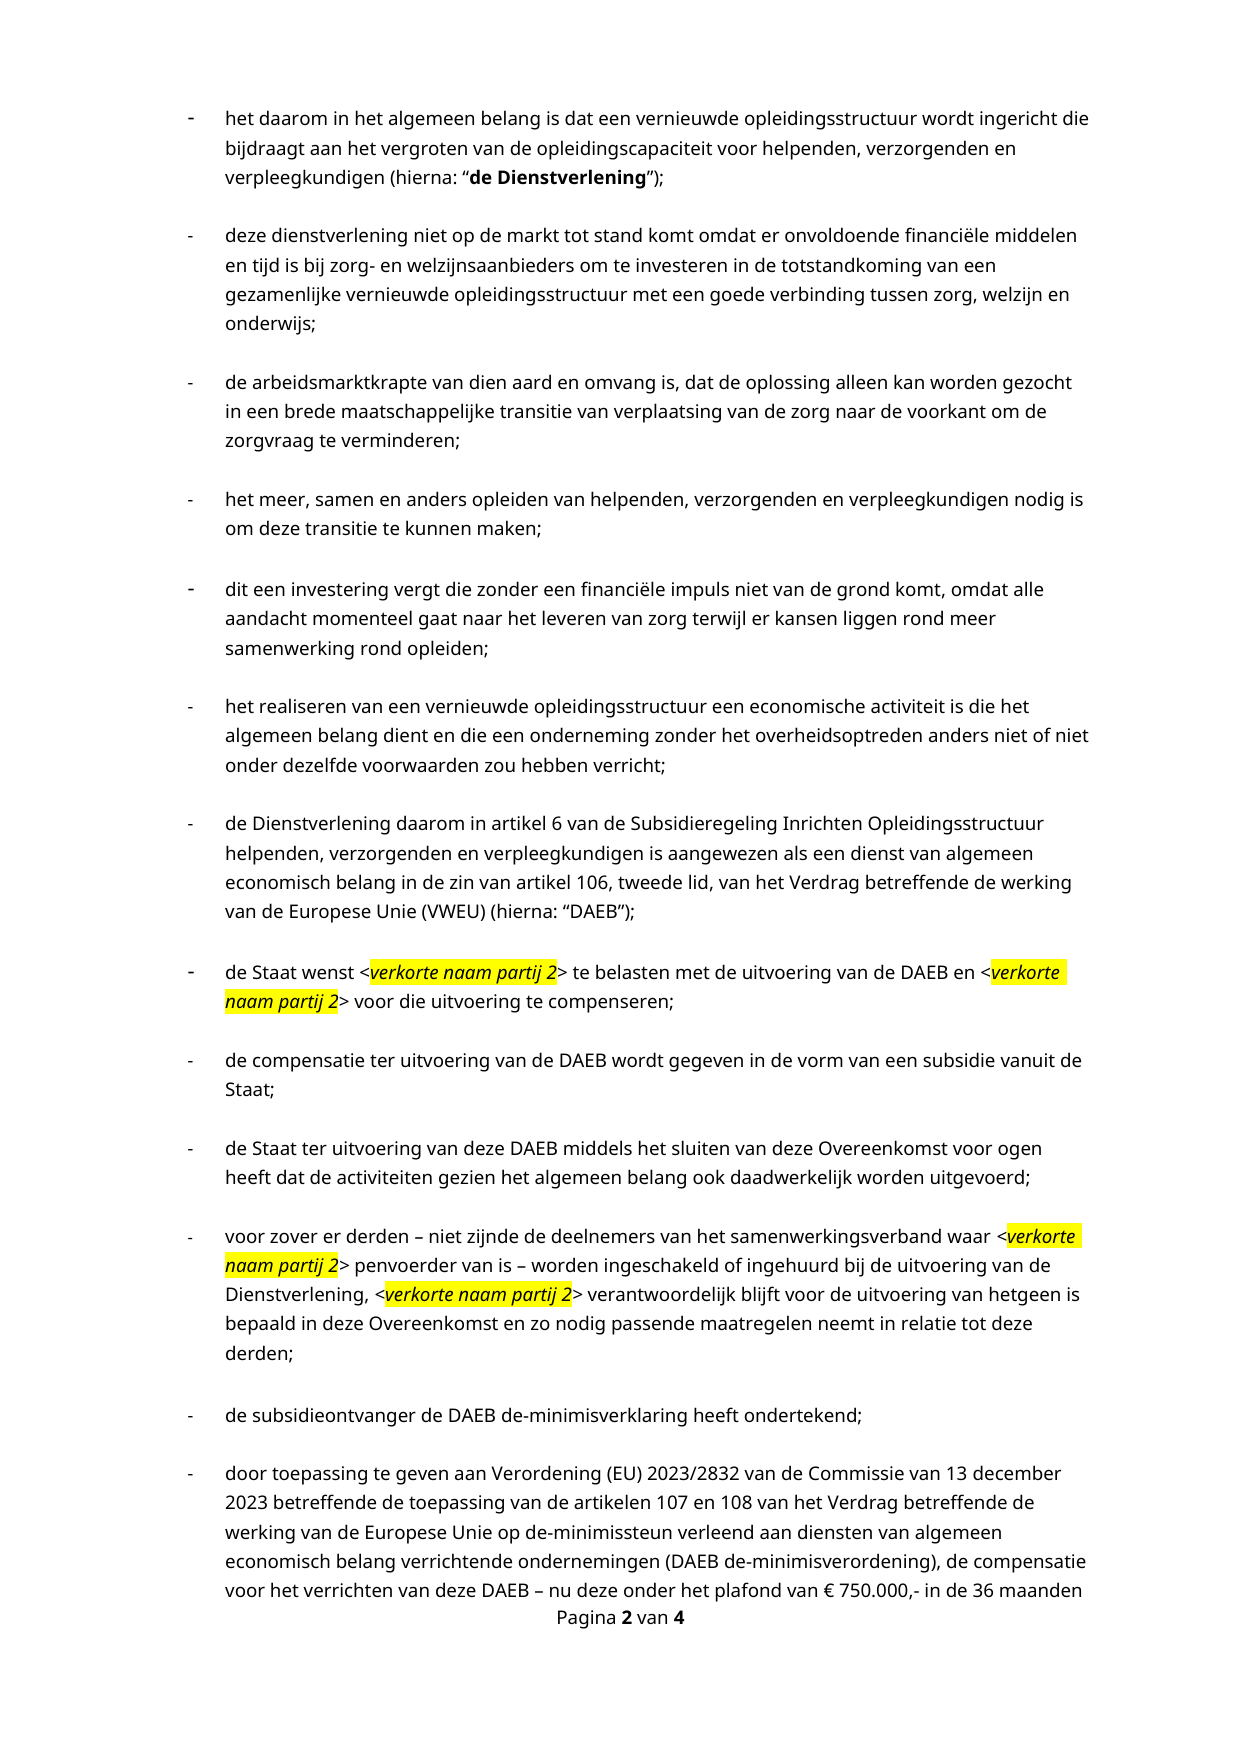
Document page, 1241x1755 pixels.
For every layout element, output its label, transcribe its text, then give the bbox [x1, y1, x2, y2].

list het realiseren van een vernieuwde opleidingsstructuur een economische activiteit is die het algemeen belang dient en die een onderneming zonder het overheidsoptreden anders niet of niet onder dezelfde voorwaarden zou hebben verricht; [187, 693, 1090, 778]
list door toepassing te geven aan Verordening (EU) 2023/2832 van de Commissie van 13 december 2023 betreffende de toepassing van de artikelen 107 en 108 van het Verdrag betreffende de werking van de Europese Unie op de-minimissteun verleend aan diensten van algemeen economisch belang verrichtende ondernemingen (DAEB de-minimisverordening), de compensatie voor het verrichten van deze DAEB – nu deze onder het plafond van € 750.000,- in de 36 maanden [187, 1460, 1090, 1603]
list de subsidieontvanger de DAEB de-minimisverklaring heeft ondertekend; [187, 1402, 1090, 1427]
list voor zover er derden – niet zijnde de deelnemers van het samenwerkingsverband waar <verkorte naam partij 2> penvoerder van is – worden ingeschakeld of ingehuurd bij de uitvoering van de Dienstverlening, <verkorte naam partij 2> verantwoordelijk blijft voor de uitvoering van hetgeen is bepaald in deze Overeenkomst en zo nodig passende maatregelen neemt in relatie tot deze derden; [187, 1223, 1090, 1398]
list dit een investering vergt die zonder een financiële impuls niet van de grond komt, omdat alle aandacht momenteel gaat naar het leveren van zorg terwijl er kansen liggen rond meer samenwerking rond opleiden; [187, 574, 1090, 661]
list deze dienstverlening niet op de markt tot stand komt omdat er onvoldoende financiële middelen en tijd is bij zorg- en welzijnsaanbieders om te investeren in de totstandkoming van een gezamenlijke vernieuwde opleidingsstructuur met een goede verbinding tussen zorg, welzijn en onderwijs; [187, 223, 1090, 336]
list het daarom in het algemeen belang is dat een vernieuwde opleidingsstructuur wordt ingericht die bijdraagt aan het vergroten van de opleidingscapaciteit voor helpenden, verzorgenden en verpleegkundigen (hierna: “de Dienstverlening”); [187, 103, 1090, 190]
list de Staat wenst <verkorte naam partij 2> te belasten met de uitvoering van de DAEB en <verkorte naam partij 2> voor die uitvoering te compenseren; [187, 957, 1090, 1014]
list de compensatie ter uitvoering van de DAEB wordt gegeven in de vorm van een subsidie vanuit de Staat; [187, 1047, 1090, 1102]
list de Dienstverlening daarom in artikel 6 van de Subsidieregeling Inrichten Opleidingsstructuur helpenden, verzorgenden en verpleegkundigen is aangewezen als een dienst van algemeen economisch belang in de zin van artikel 106, tweede lid, van het Verdrag betreffende de werking van de Europese Unie (VWEU) (hierna: “DAEB”); [187, 811, 1090, 924]
list de arbeidsmarktkrapte van dien aard en omvang is, dat de oplossing alleen kan worden gezocht in een brede maatschappelijke transitie van verplaatsing van de zorg naar de voorkant om de zorgvraag te verminderen; [187, 369, 1090, 453]
list de Staat ter uitvoering van deze DAEB middels het sluiten van deze Overeenkomst voor ogen heeft dat de activiteiten gezien het algemeen belang ook daadwerkelijk worden uitgevoerd; [187, 1135, 1090, 1219]
list het meer, samen en anders opleiden van helpenden, verzorgenden en verpleegkundigen nodig is om deze transitie te kunnen maken; [187, 486, 1090, 541]
